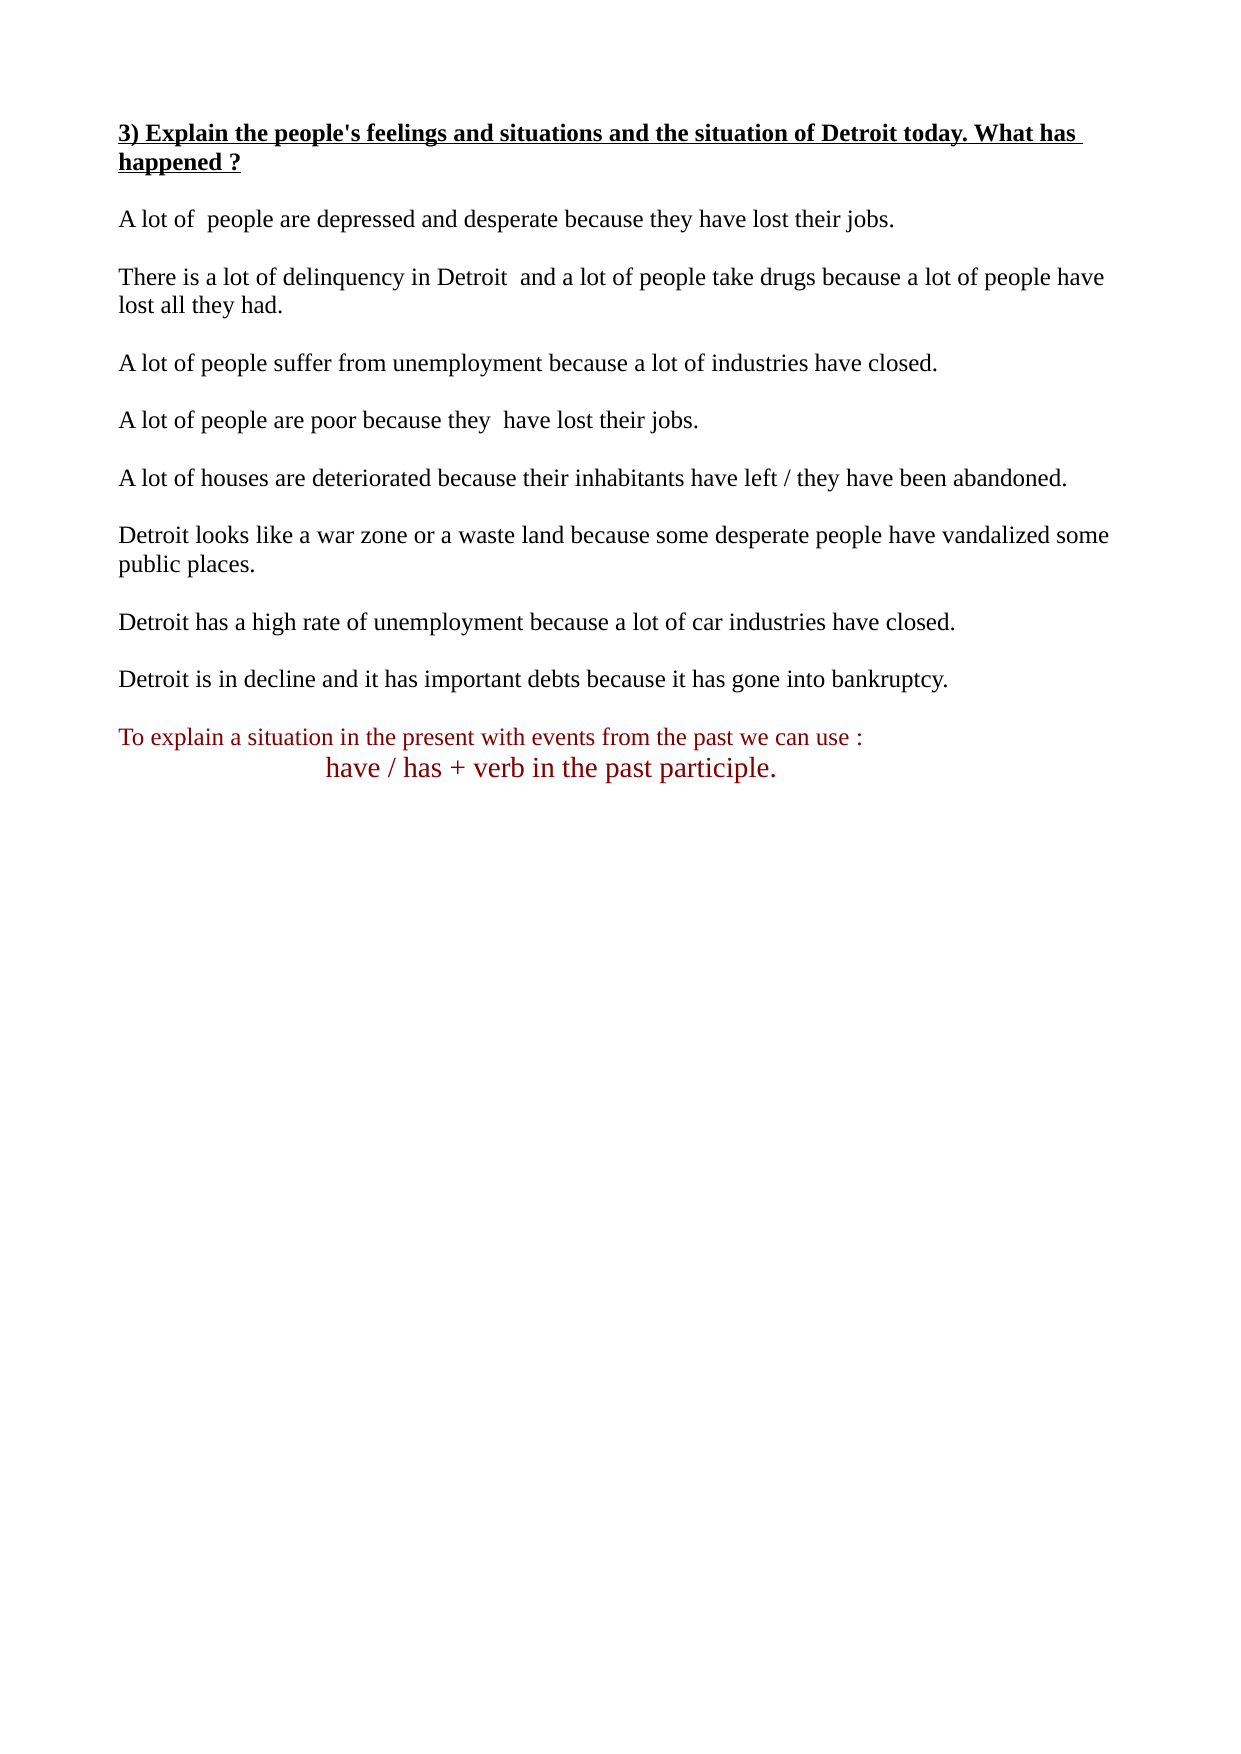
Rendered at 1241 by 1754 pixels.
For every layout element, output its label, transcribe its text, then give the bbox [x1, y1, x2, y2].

text There is a lot of delinquency in Detroit and a lot of people take drugs because a lot of people have lost all they had. A lot of people suffer from unemployment because a lot of industries have closed. [118, 262, 1122, 377]
text A lot of people are poor because they have lost their jobs. A lot of houses are deteriorated because their inhabitants have left / they have been abandoned. Detroit looks like a war zone or a waste land because some desperate people have vandalized some public places. Detroit has a high rate of unemployment because a lot of car industries have closed. Detroit is in decline and it has important debts because it has gone into bankruptcy. To explain a situation in the present with events from the past we can use : have / has + verb in the past participle. [118, 406, 1122, 842]
text 3) Explain the people's feelings and situations and the situation of Detroit today. What has happened ? [118, 118, 1122, 176]
text A lot of people are depressed and desperate because they have lost their jobs. [118, 176, 1122, 233]
